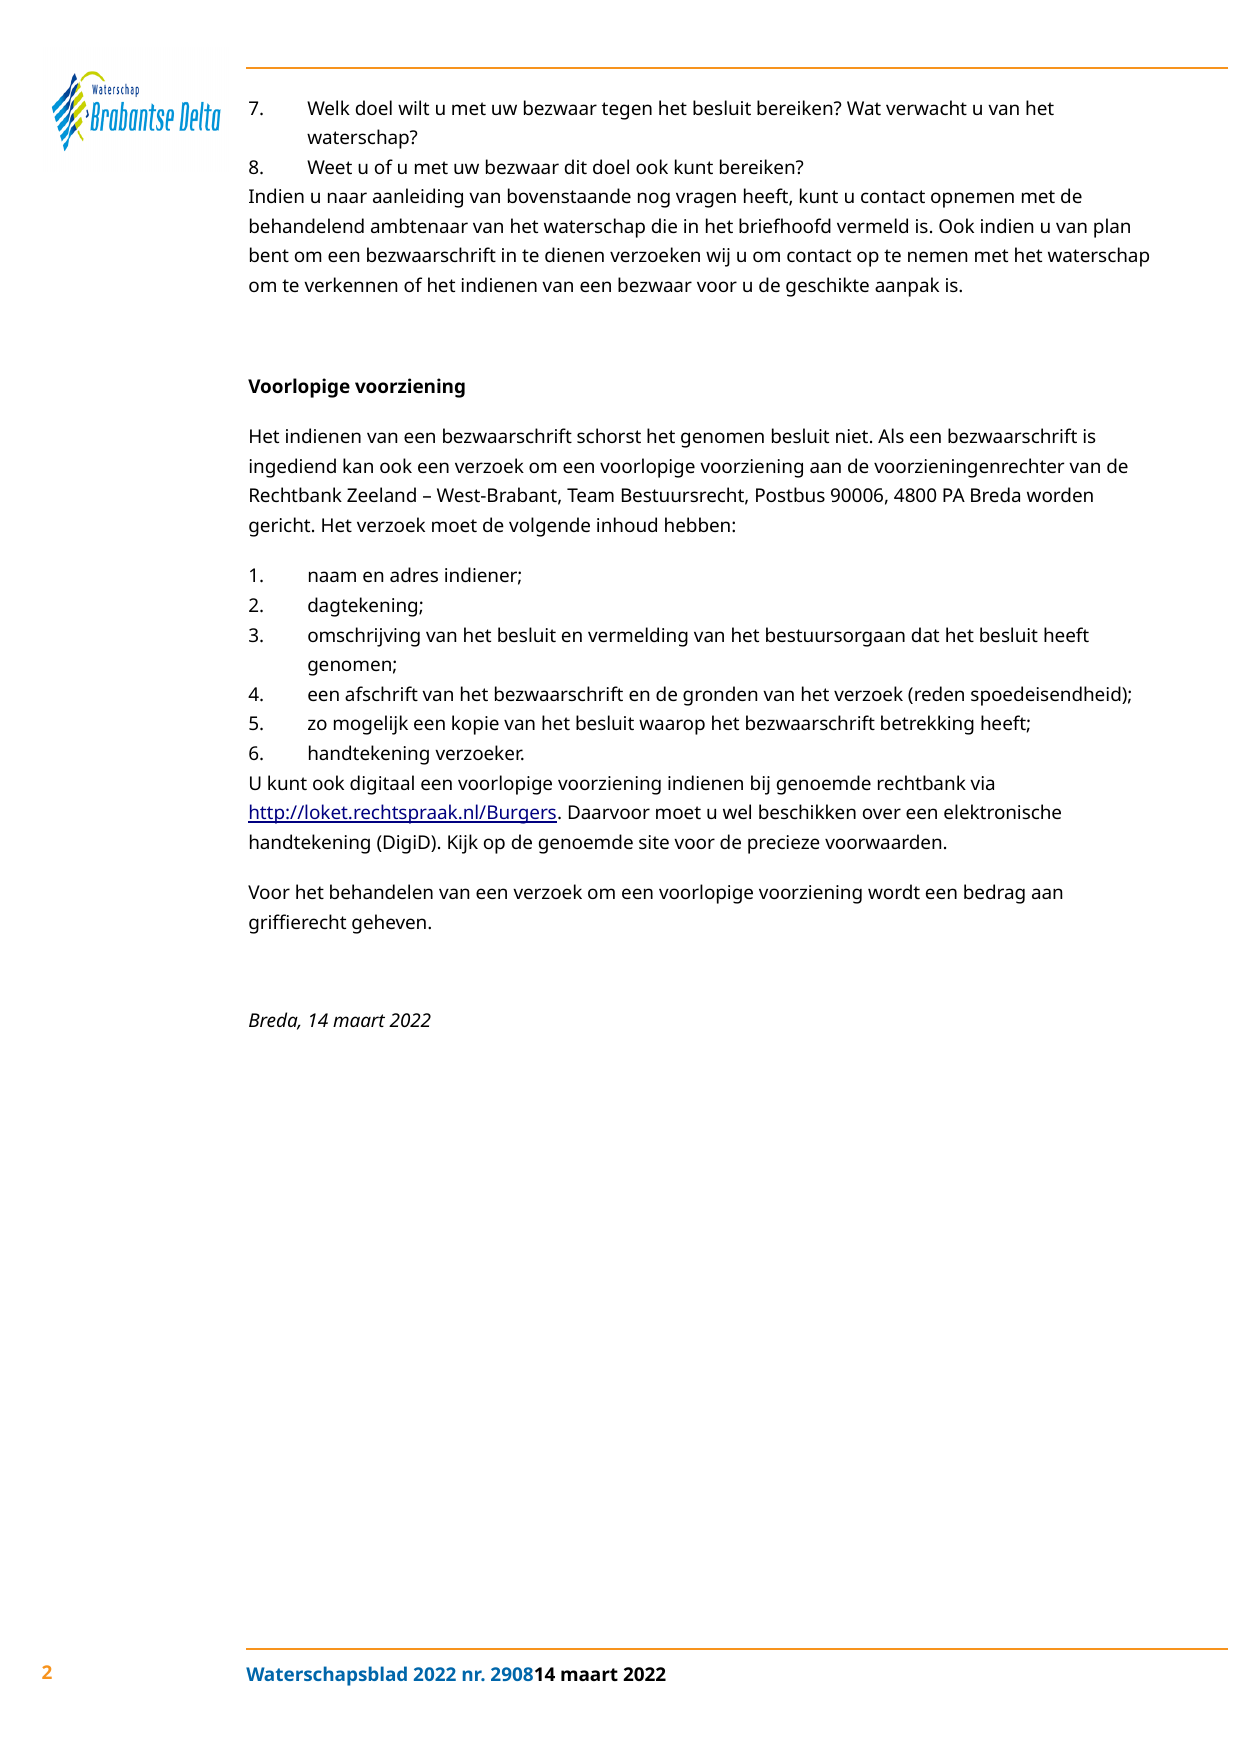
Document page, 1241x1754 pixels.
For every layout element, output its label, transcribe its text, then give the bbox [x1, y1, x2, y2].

text U kunt ook digitaal een voorlopige voorziening indienen bij genoemde rechtbank via http://loket.rechtspraak.nl/Burgers. Daarvoor moet u wel beschikken over een elektronische handtekening (DigiD). Kijk op de genoemde site voor de precieze voorwaarden. [248, 770, 1152, 855]
picture [41, 47, 231, 172]
list dagtekening; [248, 592, 1152, 618]
list Welk doel wilt u met uw bezwaar tegen het besluit bereiken? Wat verwacht u van het waterschap? [248, 95, 1152, 150]
text Indien u naar aanleiding van bovenstaande nog vragen heeft, kunt u contact opnemen met de behandelend ambtenaar van het waterschap die in het briefhoofd vermeld is. Ook indien u van plan bent om een bezwaarschrift in te dienen verzoeken wij u om contact op te nemen met het waterschap om te verkennen of het indienen van een bezwaar voor u de geschikte aanpak is. [248, 183, 1152, 298]
text Voorlopige voorziening [248, 373, 1152, 399]
list omschrijving van het besluit en vermelding van het bestuursorgaan dat het besluit heeft genomen; [248, 622, 1152, 677]
text Het indienen van een bezwaarschrift schorst het genomen besluit niet. Als een bezwaarschrift is ingediend kan ook een verzoek om een voorlopige voorziening aan de voorzieningenrechter van de Rechtbank Zeeland – West-Brabant, Team Bestuursrecht, Postbus 90006, 4800 PA Breda worden gericht. Het verzoek moet de volgende inhoud hebben: [248, 423, 1152, 538]
text Breda, 14 maart 2022 [248, 1007, 1152, 1033]
list zo mogelijk een kopie van het besluit waarop het bezwaarschrift betrekking heeft; [248, 711, 1152, 736]
list naam en adres indiener; [248, 563, 1152, 588]
list een afschrift van het bezwaarschrift en de gronden van het verzoek (reden spoedeisendheid); [248, 681, 1152, 707]
list handtekening verzoeker. [248, 740, 1152, 766]
list Weet u of u met uw bezwaar dit doel ook kunt bereiken? [248, 154, 1152, 180]
text Voor het behandelen van een verzoek om een voorlopige voorziening wordt een bedrag aan griffierecht geheven. [248, 879, 1152, 935]
